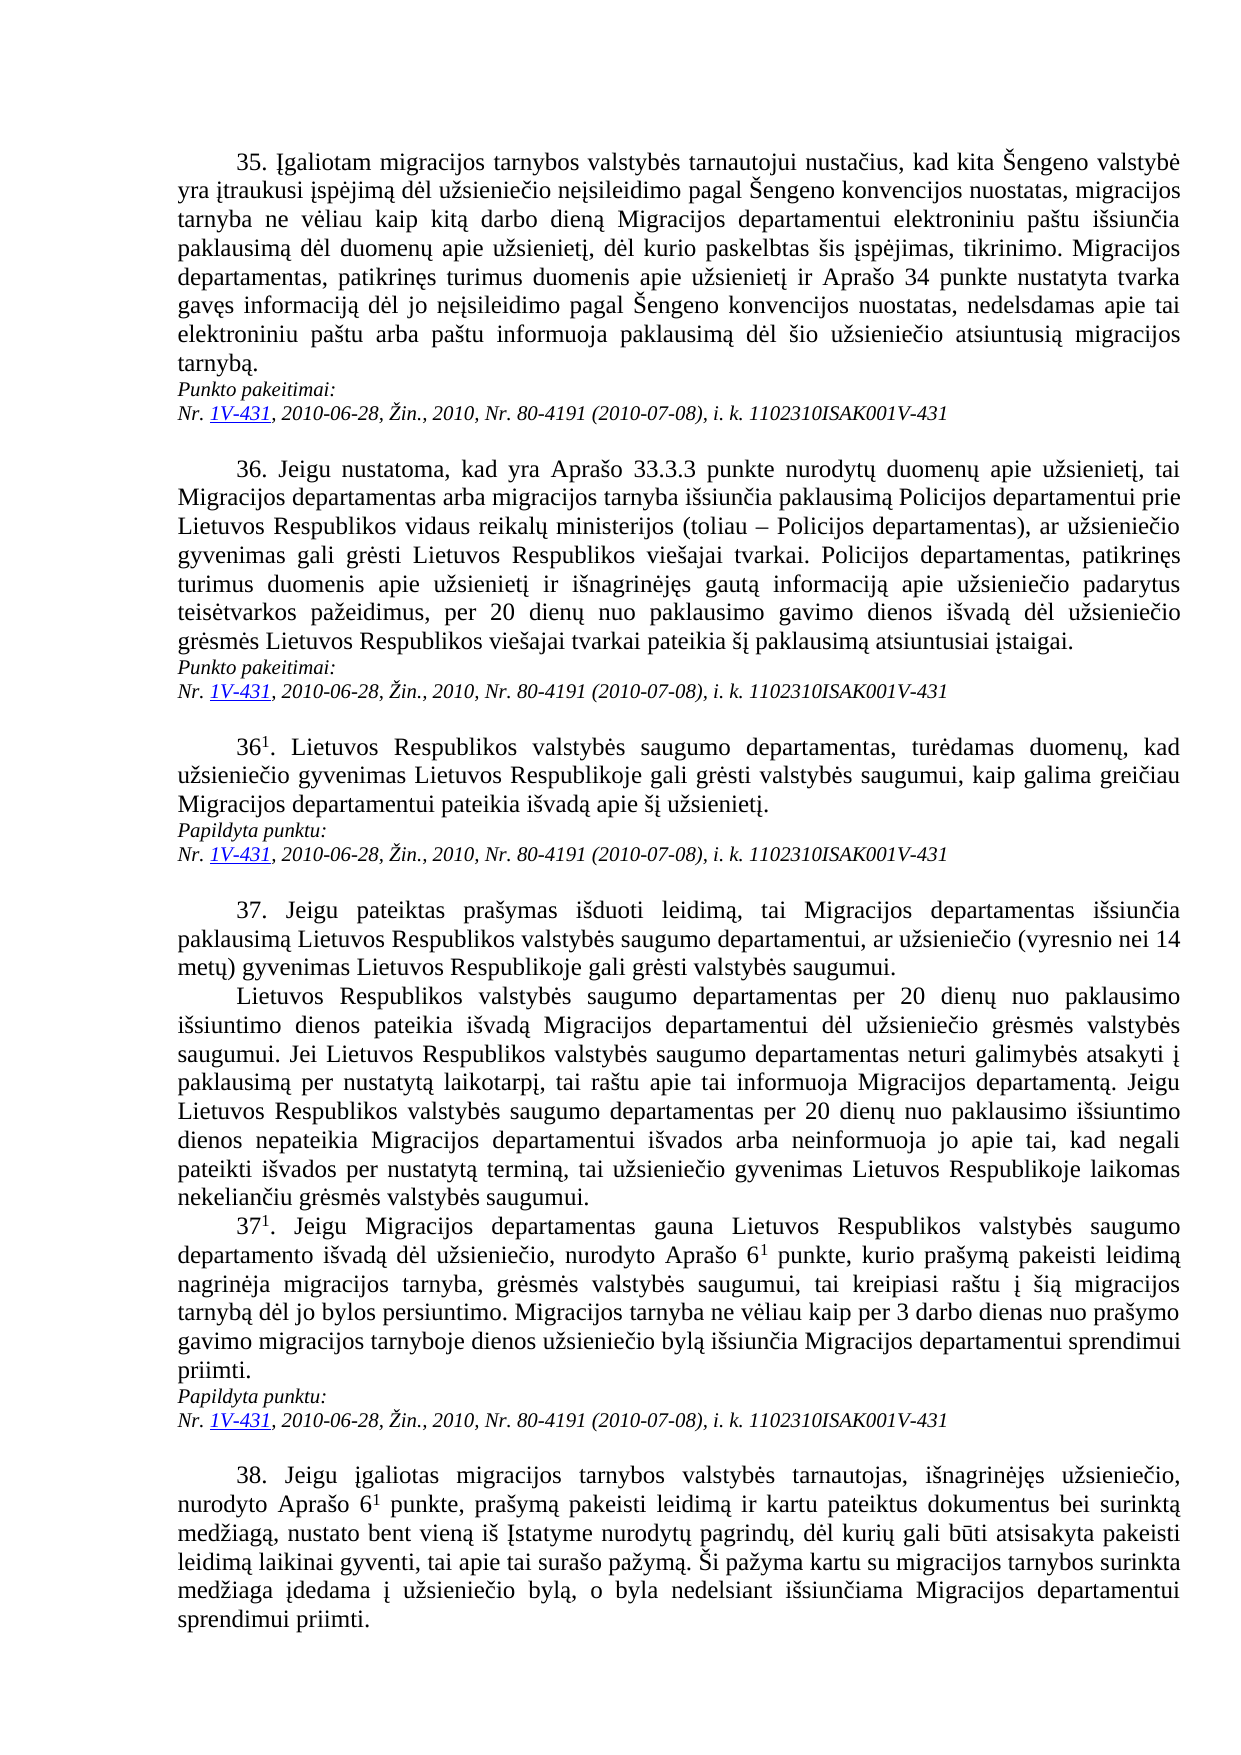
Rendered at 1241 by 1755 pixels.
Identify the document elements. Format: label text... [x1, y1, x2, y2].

text Punkto pakeitimai: [177, 655, 1181, 679]
text 37. Jeigu pateiktas prašymas išduoti leidimą, tai Migracijos departamentas išsiunčia paklausimą Lietuvos Respublikos valstybės saugumo departamentui, ar užsieniečio (vyresnio nei 14 metų) gyvenimas Lietuvos Respublikoje gali grėsti valstybės saugumui. [177, 895, 1181, 981]
text 38. Jeigu įgaliotas migracijos tarnybos valstybės tarnautojas, išnagrinėjęs užsieniečio, nurodyto Aprašo 61 punkte, prašymą pakeisti leidimą ir kartu pateiktus dokumentus bei surinktą medžiagą, nustato bent vieną iš Įstatyme nurodytų pagrindų, dėl kurių gali būti atsisakyta pakeisti leidimą laikinai gyventi, tai apie tai surašo pažymą. Ši pažyma kartu su migracijos tarnybos surinkta medžiaga įdedama į užsieniečio bylą, o byla nedelsiant išsiunčiama Migracijos departamentui sprendimui priimti. [177, 1461, 1181, 1633]
text Lietuvos Respublikos valstybės saugumo departamentas per 20 dienų nuo paklausimo išsiuntimo dienos pateikia išvadą Migracijos departamentui dėl užsieniečio grėsmės valstybės saugumui. Jei Lietuvos Respublikos valstybės saugumo departamentas neturi galimybės atsakyti į paklausimą per nustatytą laikotarpį, tai raštu apie tai informuoja Migracijos departamentą. Jeigu Lietuvos Respublikos valstybės saugumo departamentas per 20 dienų nuo paklausimo išsiuntimo dienos nepateikia Migracijos departamentui išvados arba neinformuoja jo apie tai, kad negali pateikti išvados per nustatytą terminą, tai užsieniečio gyvenimas Lietuvos Respublikoje laikomas nekeliančiu grėsmės valstybės saugumui. [177, 981, 1181, 1211]
text Nr. 1V-431, 2010-06-28, Žin., 2010, Nr. 80-4191 (2010-07-08), i. k. 1102310ISAK001V-431 [177, 1408, 1181, 1432]
text 36. Jeigu nustatoma, kad yra Aprašo 33.3.3 punkte nurodytų duomenų apie užsienietį, tai Migracijos departamentas arba migracijos tarnyba išsiunčia paklausimą Policijos departamentui prie Lietuvos Respublikos vidaus reikalų ministerijos (toliau – Policijos departamentas), ar užsieniečio gyvenimas gali grėsti Lietuvos Respublikos viešajai tvarkai. Policijos departamentas, patikrinęs turimus duomenis apie užsienietį ir išnagrinėjęs gautą informaciją apie užsieniečio padarytus teisėtvarkos pažeidimus, per 20 dienų nuo paklausimo gavimo dienos išvadą dėl užsieniečio grėsmės Lietuvos Respublikos viešajai tvarkai pateikia šį paklausimą atsiuntusiai įstaigai. [177, 454, 1181, 655]
text 35. Įgaliotam migracijos tarnybos valstybės tarnautojui nustačius, kad kita Šengeno valstybė yra įtraukusi įspėjimą dėl užsieniečio neįsileidimo pagal Šengeno konvencijos nuostatas, migracijos tarnyba ne vėliau kaip kitą darbo dieną Migracijos departamentui elektroniniu paštu išsiunčia paklausimą dėl duomenų apie užsienietį, dėl kurio paskelbtas šis įspėjimas, tikrinimo. Migracijos departamentas, patikrinęs turimus duomenis apie užsienietį ir Aprašo 34 punkte nustatyta tvarka gavęs informaciją dėl jo neįsileidimo pagal Šengeno konvencijos nuostatas, nedelsdamas apie tai elektroniniu paštu arba paštu informuoja paklausimą dėl šio užsieniečio atsiuntusią migracijos tarnybą. [177, 147, 1181, 377]
text 361. Lietuvos Respublikos valstybės saugumo departamentas, turėdamas duomenų, kad užsieniečio gyvenimas Lietuvos Respublikoje gali grėsti valstybės saugumui, kaip galima greičiau Migracijos departamentui pateikia išvadą apie šį užsienietį. [177, 732, 1181, 818]
text Punkto pakeitimai: [177, 377, 1181, 401]
text Nr. 1V-431, 2010-06-28, Žin., 2010, Nr. 80-4191 (2010-07-08), i. k. 1102310ISAK001V-431 [177, 401, 1181, 425]
text Nr. 1V-431, 2010-06-28, Žin., 2010, Nr. 80-4191 (2010-07-08), i. k. 1102310ISAK001V-431 [177, 842, 1181, 866]
text Nr. 1V-431, 2010-06-28, Žin., 2010, Nr. 80-4191 (2010-07-08), i. k. 1102310ISAK001V-431 [177, 679, 1181, 703]
text 371. Jeigu Migracijos departamentas gauna Lietuvos Respublikos valstybės saugumo departamento išvadą dėl užsieniečio, nurodyto Aprašo 61 punkte, kurio prašymą pakeisti leidimą nagrinėja migracijos tarnyba, grėsmės valstybės saugumui, tai kreipiasi raštu į šią migracijos tarnybą dėl jo bylos persiuntimo. Migracijos tarnyba ne vėliau kaip per 3 darbo dienas nuo prašymo gavimo migracijos tarnyboje dienos užsieniečio bylą išsiunčia Migracijos departamentui sprendimui priimti. [177, 1211, 1181, 1384]
text Papildyta punktu: [177, 1384, 1181, 1408]
text Papildyta punktu: [177, 818, 1181, 842]
